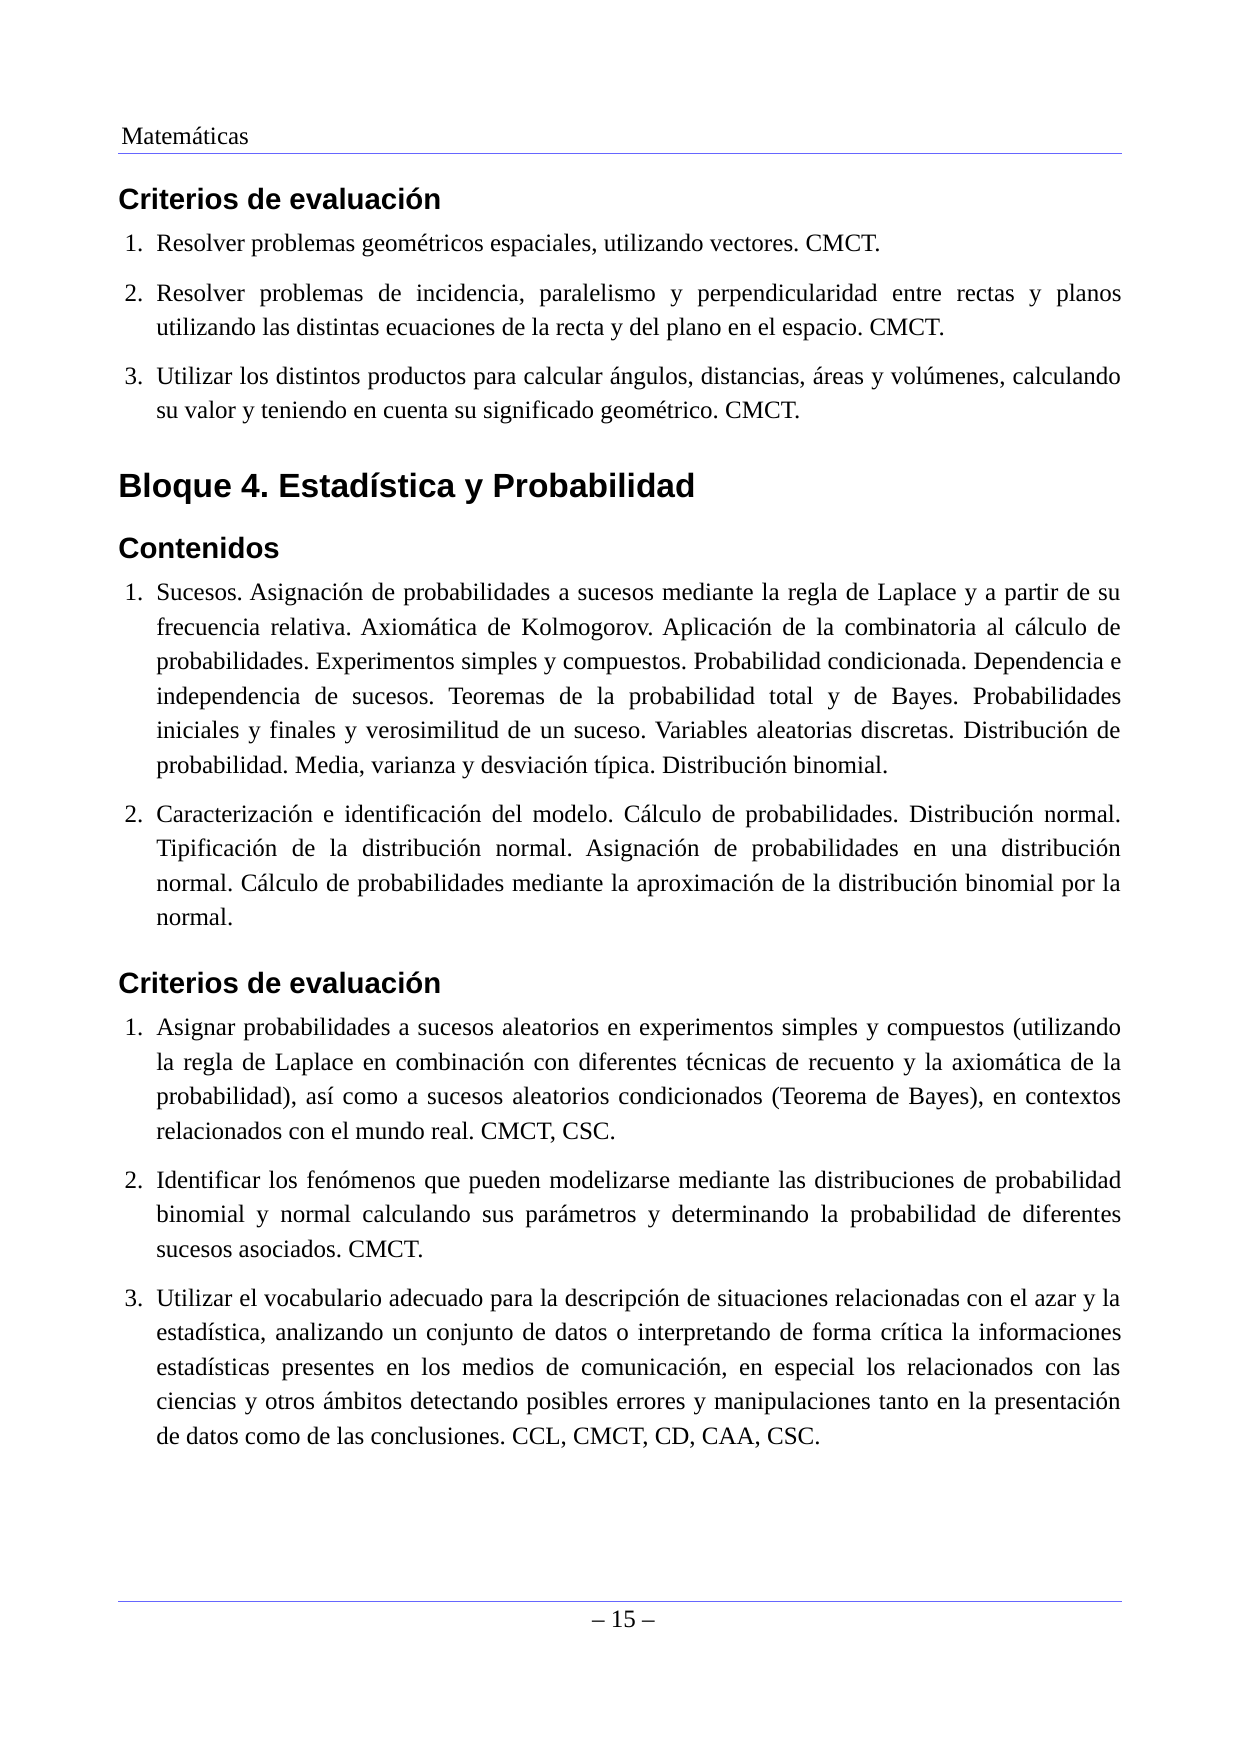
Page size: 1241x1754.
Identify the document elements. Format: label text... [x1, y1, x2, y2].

subtitle Criterios de evaluación [118, 182, 1122, 216]
list Caracterización e identificación del modelo. Cálculo de probabilidades. Distribución normal. Tipificación de la distribución normal. Asignación de probabilidades en una distribución normal. Cálculo de probabilidades mediante la aproximación de la distribución binomial por la normal. [118, 799, 1122, 931]
subtitle Contenidos [118, 531, 1122, 565]
list Utilizar el vocabulario adecuado para la descripción de situaciones relacionadas con el azar y la estadística, analizando un conjunto de datos o interpretando de forma crítica la informaciones estadísticas presentes en los medios de comunicación, en especial los relacionados con las ciencias y otros ámbitos detectando posibles errores y manipulaciones tanto en la presentación de datos como de las conclusiones. CCL, CMCT, CD, CAA, CSC. [118, 1283, 1122, 1449]
subtitle Bloque 4. Estadística y Probabilidad [118, 466, 1122, 504]
list Sucesos. Asignación de probabilidades a sucesos mediante la regla de Laplace y a partir de su frecuencia relativa. Axiomática de Kolmogorov. Aplicación de la combinatoria al cálculo de probabilidades. Experimentos simples y compuestos. Probabilidad condicionada. Dependencia e independencia de sucesos. Teoremas de la probabilidad total y de Bayes. Probabilidades iniciales y finales y verosimilitud de un suceso. Variables aleatorias discretas. Distribución de probabilidad. Media, varianza y desviación típica. Distribución binomial. [118, 577, 1122, 779]
list Identificar los fenómenos que pueden modelizarse mediante las distribuciones de probabilidad binomial y normal calculando sus parámetros y determinando la probabilidad de diferentes sucesos asociados. CMCT. [118, 1165, 1122, 1262]
list Utilizar los distintos productos para calcular ángulos, distancias, áreas y volúmenes, calculando su valor y teniendo en cuenta su significado geométrico. CMCT. [118, 361, 1122, 424]
list Resolver problemas de incidencia, paralelismo y perpendicularidad entre rectas y planos utilizando las distintas ecuaciones de la recta y del plano en el espacio. CMCT. [118, 278, 1122, 341]
list Asignar probabilidades a sucesos aleatorios en experimentos simples y compuestos (utilizando la regla de Laplace en combinación con diferentes técnicas de recuento y la axiomática de la probabilidad), así como a sucesos aleatorios condicionados (Teorema de Bayes), en contextos relacionados con el mundo real. CMCT, CSC. [118, 1012, 1122, 1144]
list Resolver problemas geométricos espaciales, utilizando vectores. CMCT. [118, 228, 1122, 257]
subtitle Criterios de evaluación [118, 966, 1122, 1000]
